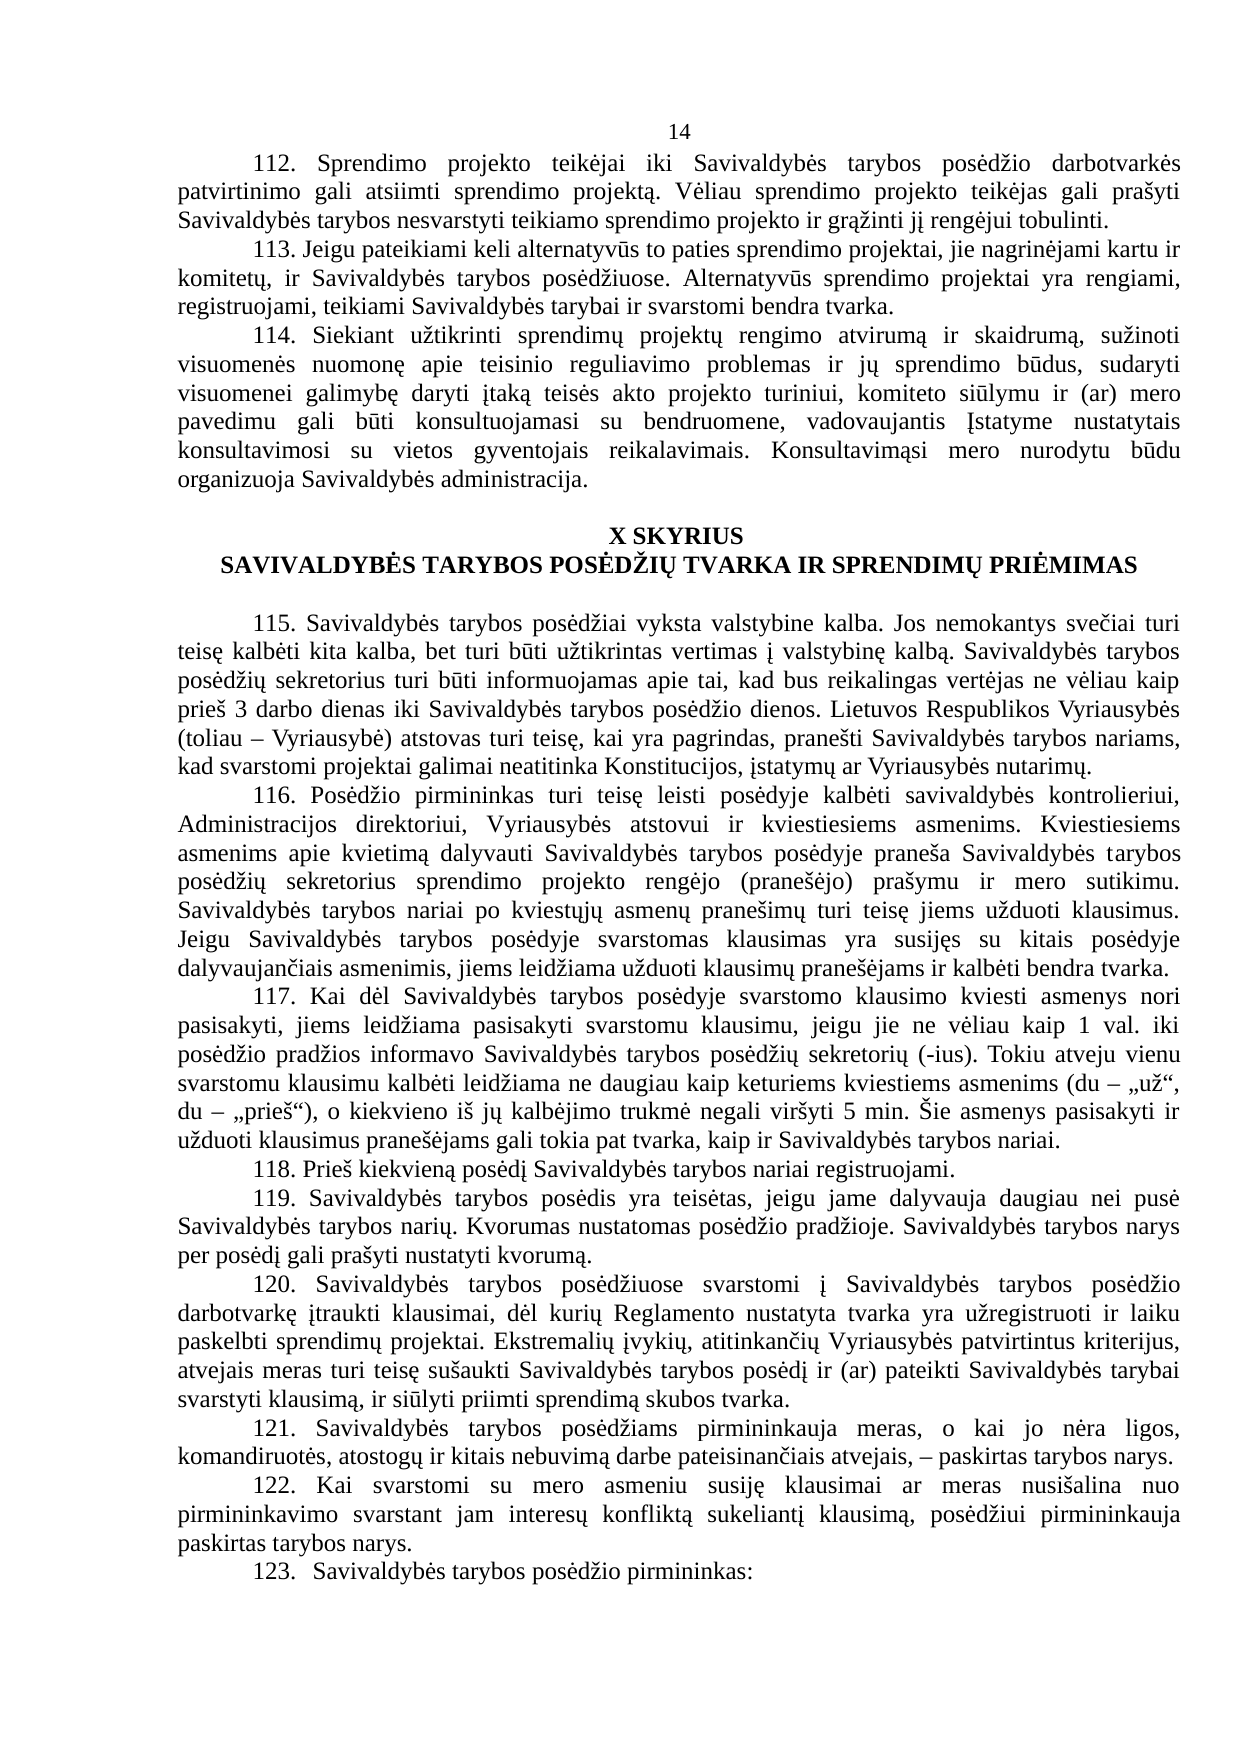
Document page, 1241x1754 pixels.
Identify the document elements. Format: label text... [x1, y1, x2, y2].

text SAVIVALDYBĖS TARYBOS POSĖDŽIŲ TVARKA IR SPRENDIMŲ PRIĖMIMAS [177, 550, 1181, 579]
text 122. Kai svarstomi su mero asmeniu susiję klausimai ar meras nusišalina nuo pirmininkavimo svarstant jam interesų konfliktą sukeliantį klausimą, posėdžiui pirmininkauja paskirtas tarybos narys. [177, 1470, 1181, 1556]
text 116. Posėdžio pirmininkas turi teisę leisti posėdyje kalbėti savivaldybės kontrolieriui, Administracijos direktoriui, Vyriausybės atstovui ir kviestiesiems asmenims. Kviestiesiems asmenims apie kvietimą dalyvauti Savivaldybės tarybos posėdyje praneša Savivaldybės tarybos posėdžių sekretorius sprendimo projekto rengėjo (pranešėjo) prašymu ir mero sutikimu. Savivaldybės tarybos nariai po kviestųjų asmenų pranešimų turi teisę jiems užduoti klausimus. Jeigu Savivaldybės tarybos posėdyje svarstomas klausimas yra susijęs su kitais posėdyje dalyvaujančiais asmenimis, jiems leidžiama užduoti klausimų pranešėjams ir kalbėti bendra tvarka. [177, 780, 1181, 981]
text 120. Savivaldybės tarybos posėdžiuose svarstomi į Savivaldybės tarybos posėdžio darbotvarkę įtraukti klausimai, dėl kurių Reglamento nustatyta tvarka yra užregistruoti ir laiku paskelbti sprendimų projektai. Ekstremalių įvykių, atitinkančių Vyriausybės patvirtintus kriterijus, atvejais meras turi teisę sušaukti Savivaldybės tarybos posėdį ir (ar) pateikti Savivaldybės tarybai svarstyti klausimą, ir siūlyti priimti sprendimą skubos tvarka. [177, 1269, 1181, 1413]
text 113. Jeigu pateikiami keli alternatyvūs to paties sprendimo projektai, jie nagrinėjami kartu ir komitetų, ir Savivaldybės tarybos posėdžiuose. Alternatyvūs sprendimo projektai yra rengiami, registruojami, teikiami Savivaldybės tarybai ir svarstomi bendra tvarka. [177, 234, 1181, 320]
text 119. Savivaldybės tarybos posėdis yra teisėtas, jeigu jame dalyvauja daugiau nei pusė Savivaldybės tarybos narių. Kvorumas nustatomas posėdžio pradžioje. Savivaldybės tarybos narys per posėdį gali prašyti nustatyti kvorumą. [177, 1183, 1181, 1269]
text X SKYRIUS [177, 521, 1181, 550]
text 123. Savivaldybės tarybos posėdžio pirmininkas: [177, 1556, 1181, 1585]
text 117. Kai dėl Savivaldybės tarybos posėdyje svarstomo klausimo kviesti asmenys nori pasisakyti, jiems leidžiama pasisakyti svarstomu klausimu, jeigu jie ne vėliau kaip 1 val. iki posėdžio pradžios informavo Savivaldybės tarybos posėdžių sekretorių (-ius). Tokiu atveju vienu svarstomu klausimu kalbėti leidžiama ne daugiau kaip keturiems kviestiems asmenims (du – „už“, du – „prieš“), o kiekvieno iš jų kalbėjimo trukmė negali viršyti 5 min. Šie asmenys pasisakyti ir užduoti klausimus pranešėjams gali tokia pat tvarka, kaip ir Savivaldybės tarybos nariai. [177, 981, 1181, 1154]
text 118. Prieš kiekvieną posėdį Savivaldybės tarybos nariai registruojami. [177, 1154, 1181, 1183]
text 112. Sprendimo projekto teikėjai iki Savivaldybės tarybos posėdžio darbotvarkės patvirtinimo gali atsiimti sprendimo projektą. Vėliau sprendimo projekto teikėjas gali prašyti Savivaldybės tarybos nesvarstyti teikiamo sprendimo projekto ir grąžinti jį rengėjui tobulinti. [177, 148, 1181, 234]
text 121. Savivaldybės tarybos posėdžiams pirmininkauja meras, o kai jo nėra ligos, komandiruotės, atostogų ir kitais nebuvimą darbe pateisinančiais atvejais, – paskirtas tarybos narys. [177, 1413, 1181, 1470]
text 114. Siekiant užtikrinti sprendimų projektų rengimo atvirumą ir skaidrumą, sužinoti visuomenės nuomonę apie teisinio reguliavimo problemas ir jų sprendimo būdus, sudaryti visuomenei galimybę daryti įtaką teisės akto projekto turiniui, komiteto siūlymu ir (ar) mero pavedimu gali būti konsultuojamasi su bendruomene, vadovaujantis Įstatyme nustatytais konsultavimosi su vietos gyventojais reikalavimais. Konsultavimąsi mero nurodytu būdu organizuoja Savivaldybės administracija. [177, 320, 1181, 493]
text 115. Savivaldybės tarybos posėdžiai vyksta valstybine kalba. Jos nemokantys svečiai turi teisę kalbėti kita kalba, bet turi būti užtikrintas vertimas į valstybinę kalbą. Savivaldybės tarybos posėdžių sekretorius turi būti informuojamas apie tai, kad bus reikalingas vertėjas ne vėliau kaip prieš 3 darbo dienas iki Savivaldybės tarybos posėdžio dienos. Lietuvos Respublikos Vyriausybės (toliau – Vyriausybė) atstovas turi teisę, kai yra pagrindas, pranešti Savivaldybės tarybos nariams, kad svarstomi projektai galimai neatitinka Konstitucijos, įstatymų ar Vyriausybės nutarimų. [177, 608, 1181, 780]
